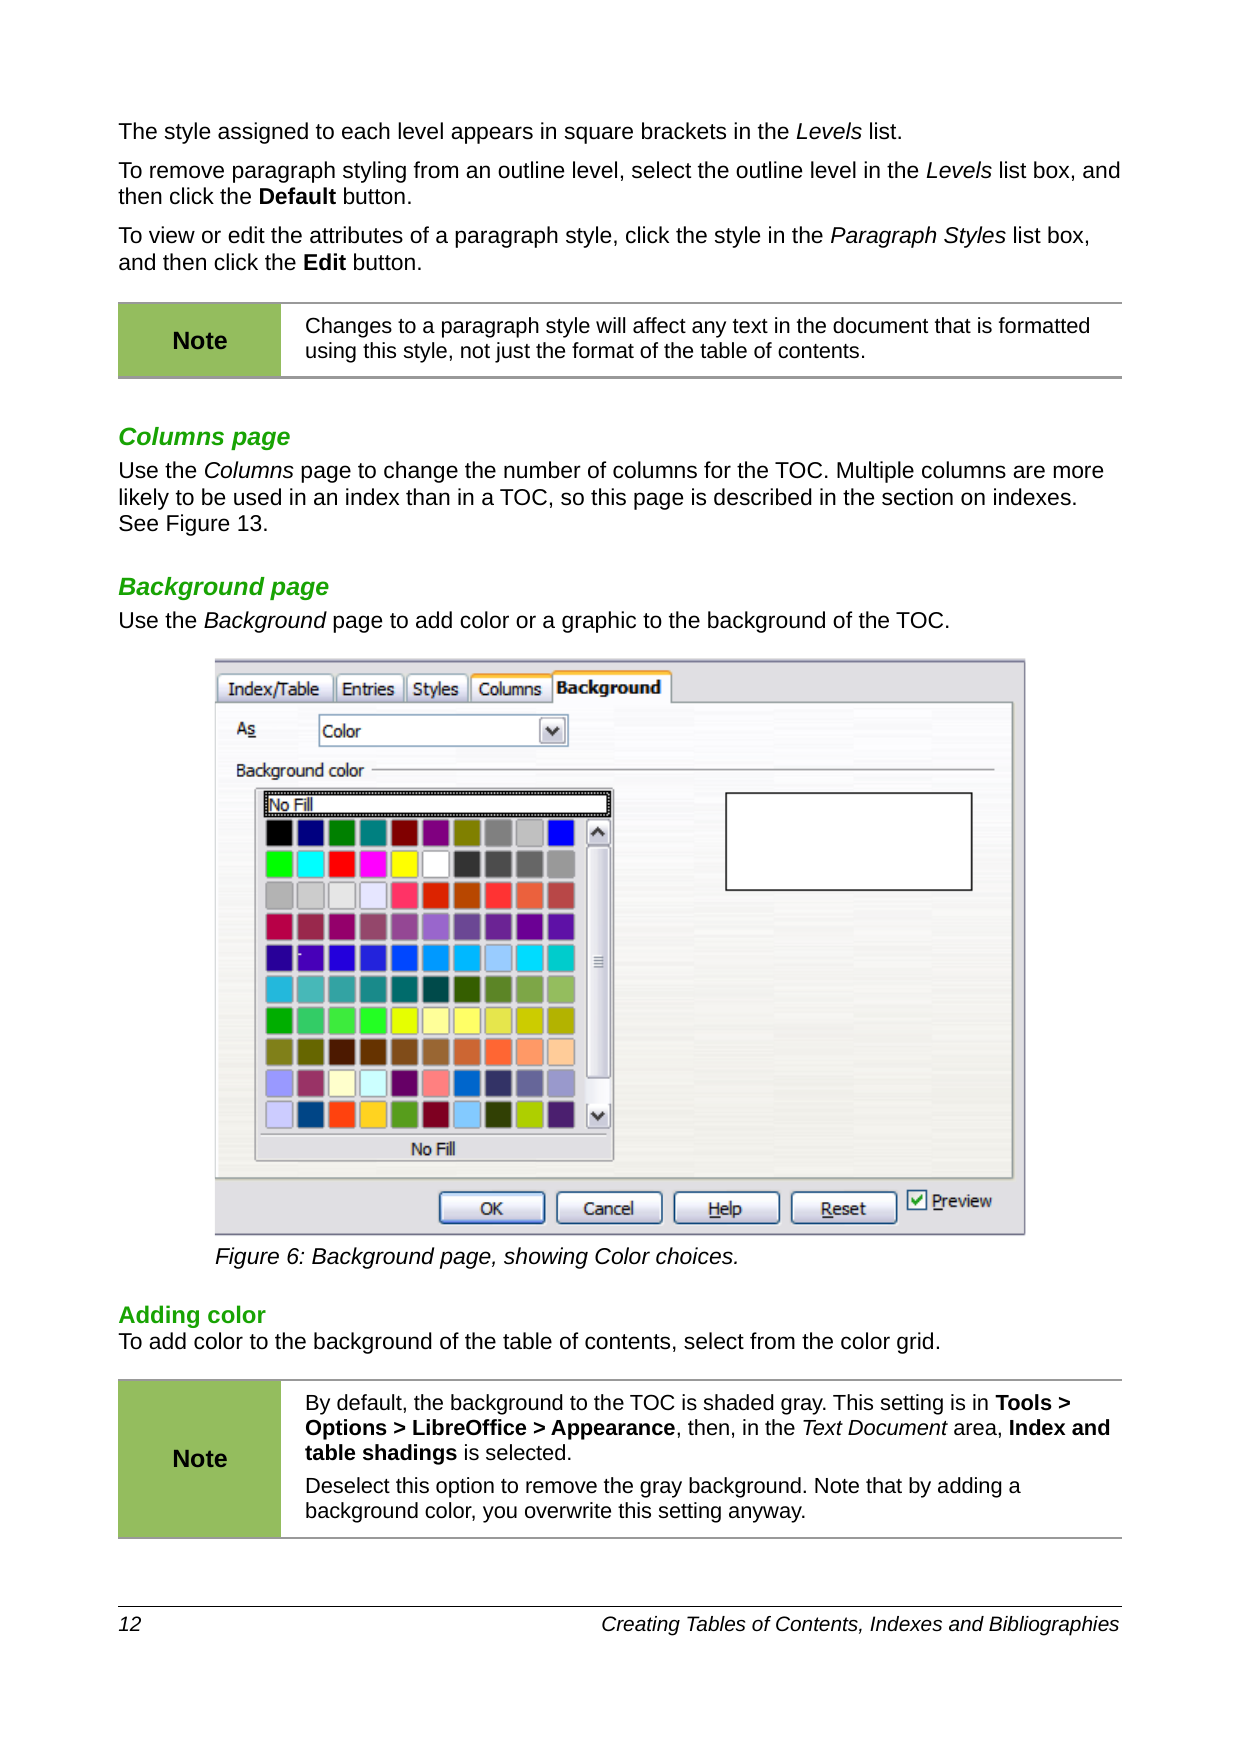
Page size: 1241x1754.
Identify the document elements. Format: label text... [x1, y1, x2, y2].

text To view or edit the attributes of a paragraph style, click the style in the Paragraph Styles list box, and then click the Edit button. [118, 222, 1122, 275]
subtitle Adding color [118, 1301, 1122, 1328]
table_header Note [118, 1381, 281, 1537]
table_header Changes to a paragraph style will affect any text in the document that is formatted using this style, not just the format of the table of contents. [281, 304, 1122, 376]
subtitle Columns page [118, 422, 1122, 451]
text To remove paragraph styling from an outline level, select the outline level in the Levels list box, and then click the Default button. [118, 157, 1122, 210]
subtitle Background page [118, 572, 1122, 601]
text Use the Columns page to change the number of columns for the TOC. Multiple columns are more likely to be used in an index than in a TOC, so this page is described in the section on indexes. See Figure 13. [118, 457, 1122, 536]
text To add color to the background of the table of contents, select from the color grid. [118, 1328, 1122, 1354]
table_header By default, the background to the TOC is shaded gray. This setting is in Tools > Options > LibreOffice > Appearance, then, in the Text Document area, Index and table shadings is selected. Deselect this option to remove the gray background. Note that by adding a background color, you overwrite this setting anyway. [281, 1381, 1122, 1537]
text The style assigned to each level appears in square brackets in the Levels list. [118, 118, 1122, 144]
text Use the Background page to add color or a graphic to the background of the TOC. [118, 607, 1122, 633]
table_header Note [118, 304, 281, 376]
text Figure 6: Background page, showing Color choices. [215, 1243, 1026, 1269]
picture [214, 658, 1026, 1237]
